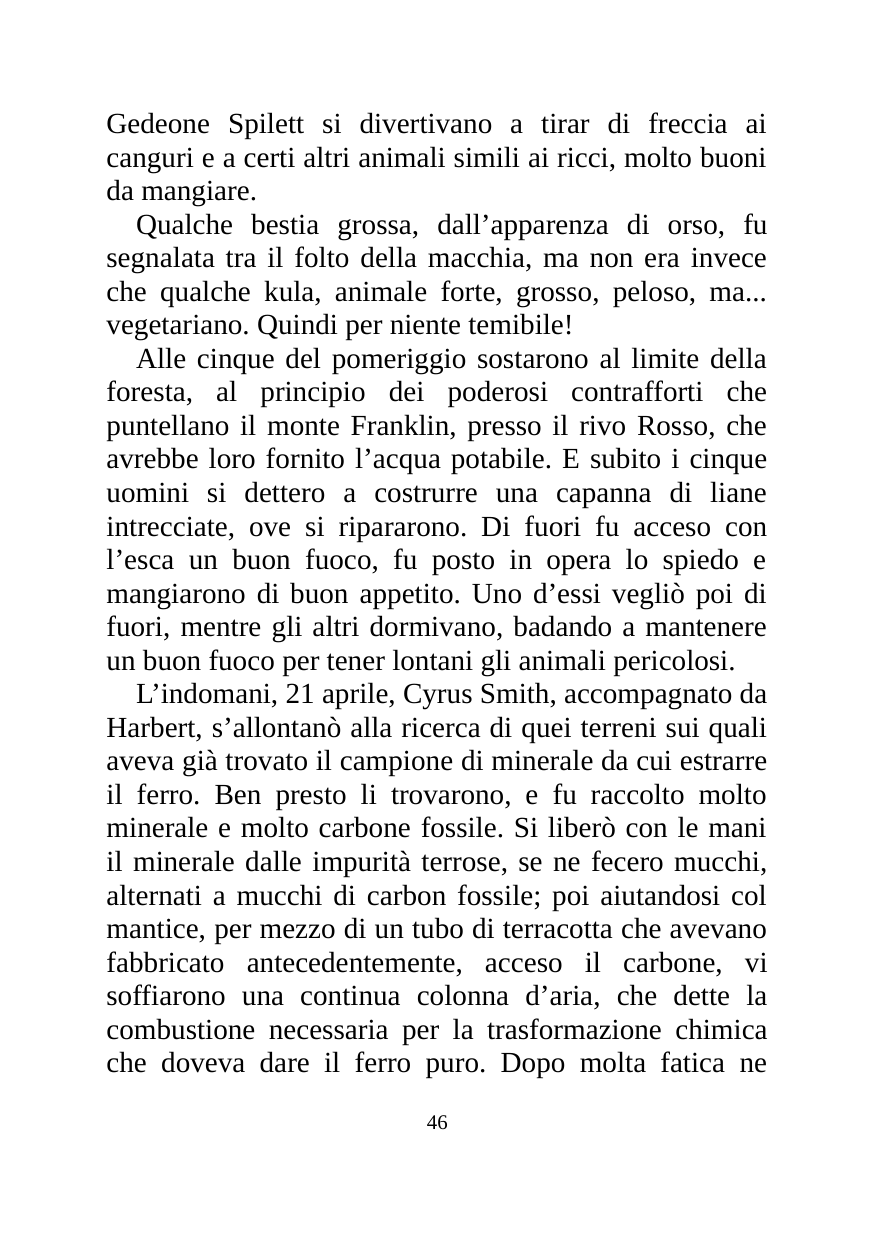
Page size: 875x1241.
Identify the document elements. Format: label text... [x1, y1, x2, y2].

text Gedeone Spilett si divertivano a tirar di freccia ai canguri e a certi altri animali simili ai ricci, molto buoni da mangiare. [106, 106, 768, 207]
text Qualche bestia grossa, dall’apparenza di orso, fu segnalata tra il folto della macchia, ma non era invece che qualche kula, animale forte, grosso, peloso, ma... vegetariano. Quindi per niente temibile! [106, 207, 768, 341]
text Alle cinque del pomeriggio sostarono al limite della foresta, al principio dei poderosi contrafforti che puntellano il monte Franklin, presso il rivo Rosso, che avrebbe loro fornito l’acqua potabile. E subito i cinque uomini si dettero a costrurre una capanna di liane intrecciate, ove si ripararono. Di fuori fu acceso con l’esca un buon fuoco, fu posto in opera lo spiedo e mangiarono di buon appetito. Uno d’essi vegliò poi di fuori, mentre gli altri dormivano, badando a mantenere un buon fuoco per tener lontani gli animali pericolosi. [106, 341, 768, 676]
text L’indomani, 21 aprile, Cyrus Smith, accompagnato da Harbert, s’allontanò alla ricerca di quei terreni sui quali aveva già trovato il campione di minerale da cui estrarre il ferro. Ben presto li trovarono, e fu raccolto molto minerale e molto carbone fossile. Si liberò con le mani il minerale dalle impurità terrose, se ne fecero mucchi, alternati a mucchi di carbon fossile; poi aiutandosi col mantice, per mezzo di un tubo di terracotta che avevano fabbricato antecedentemente, acceso il carbone, vi soffiarono una continua colonna d’aria, che dette la combustione necessaria per la trasformazione chimica che doveva dare il ferro puro. Dopo molta fatica ne [106, 676, 768, 1079]
